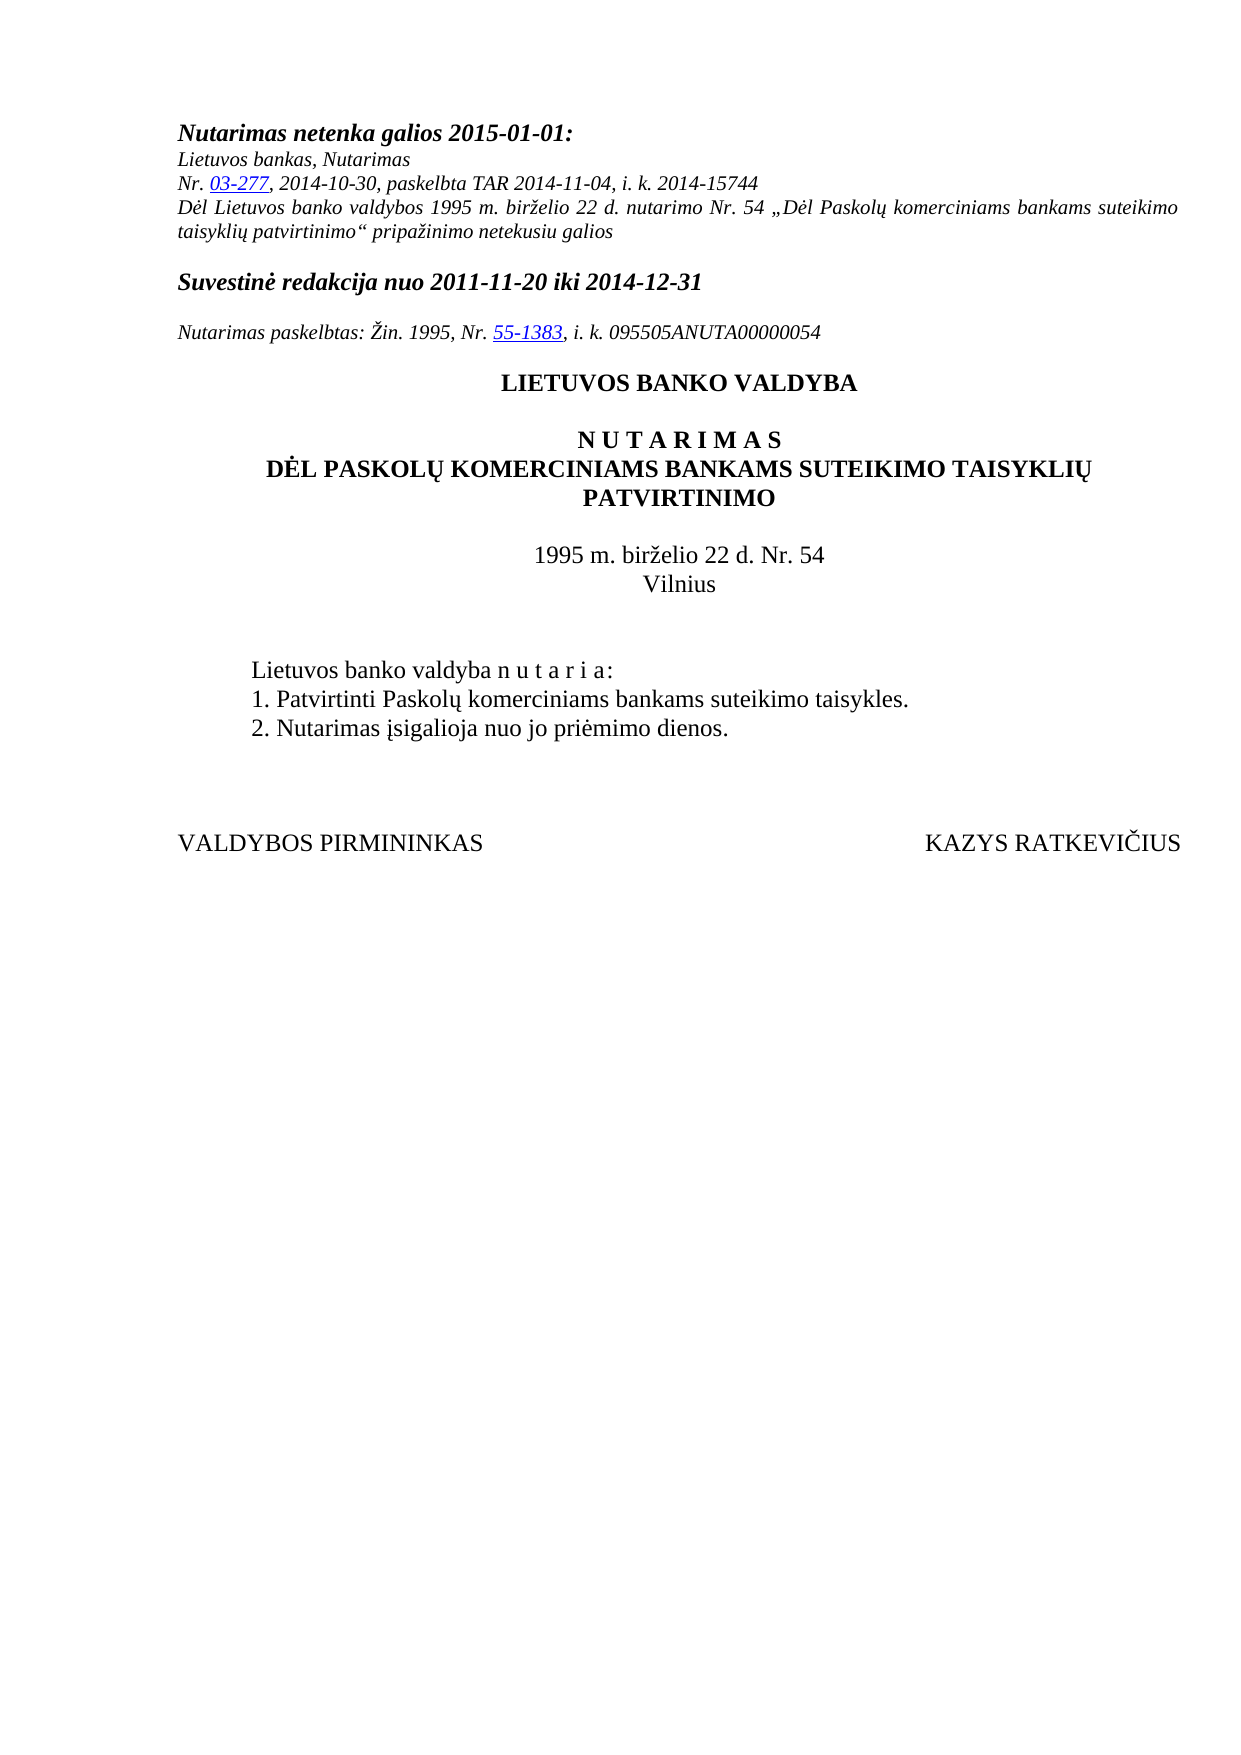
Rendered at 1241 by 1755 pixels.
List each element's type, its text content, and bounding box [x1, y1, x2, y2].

text 2. Nutarimas įsigalioja nuo jo priėmimo dienos. [177, 713, 1181, 742]
text DĖL PASKOLŲ KOMERCINIAMS BANKAMS SUTEIKIMO TAISYKLIŲ PATVIRTINIMO [177, 454, 1181, 512]
text 1. Patvirtinti Paskolų komerciniams bankams suteikimo taisykles. [177, 684, 1181, 713]
text Nutarimas netenka galios 2015-01-01: [177, 118, 1181, 147]
text N U T A R I M A S [177, 426, 1181, 454]
text Dėl Lietuvos banko valdybos 1995 m. birželio 22 d. nutarimo Nr. 54 „Dėl Paskolų komerciniams bankams suteikimo taisyklių patvirtinimo“ pripažinimo netekusiu galios [177, 195, 1181, 243]
text Vilnius [177, 569, 1181, 598]
text Lietuvos bankas, Nutarimas [177, 147, 1181, 171]
text VALDYBOS PIRMININKAS KAZYS RATKEVIČIUS [177, 828, 1181, 857]
text LIETUVOS BANKO VALDYBA [177, 368, 1181, 397]
text Nutarimas paskelbtas: Žin. 1995, Nr. 55-1383, i. k. 095505ANUTA00000054 [177, 320, 1181, 344]
text Suvestinė redakcija nuo 2011-11-20 iki 2014-12-31 [177, 267, 1181, 296]
text Nr. 03-277, 2014-10-30, paskelbta TAR 2014-11-04, i. k. 2014-15744 [177, 171, 1181, 195]
text Lietuvos banko valdyba nutaria: [177, 656, 1181, 684]
text 1995 m. birželio 22 d. Nr. 54 [177, 541, 1181, 569]
